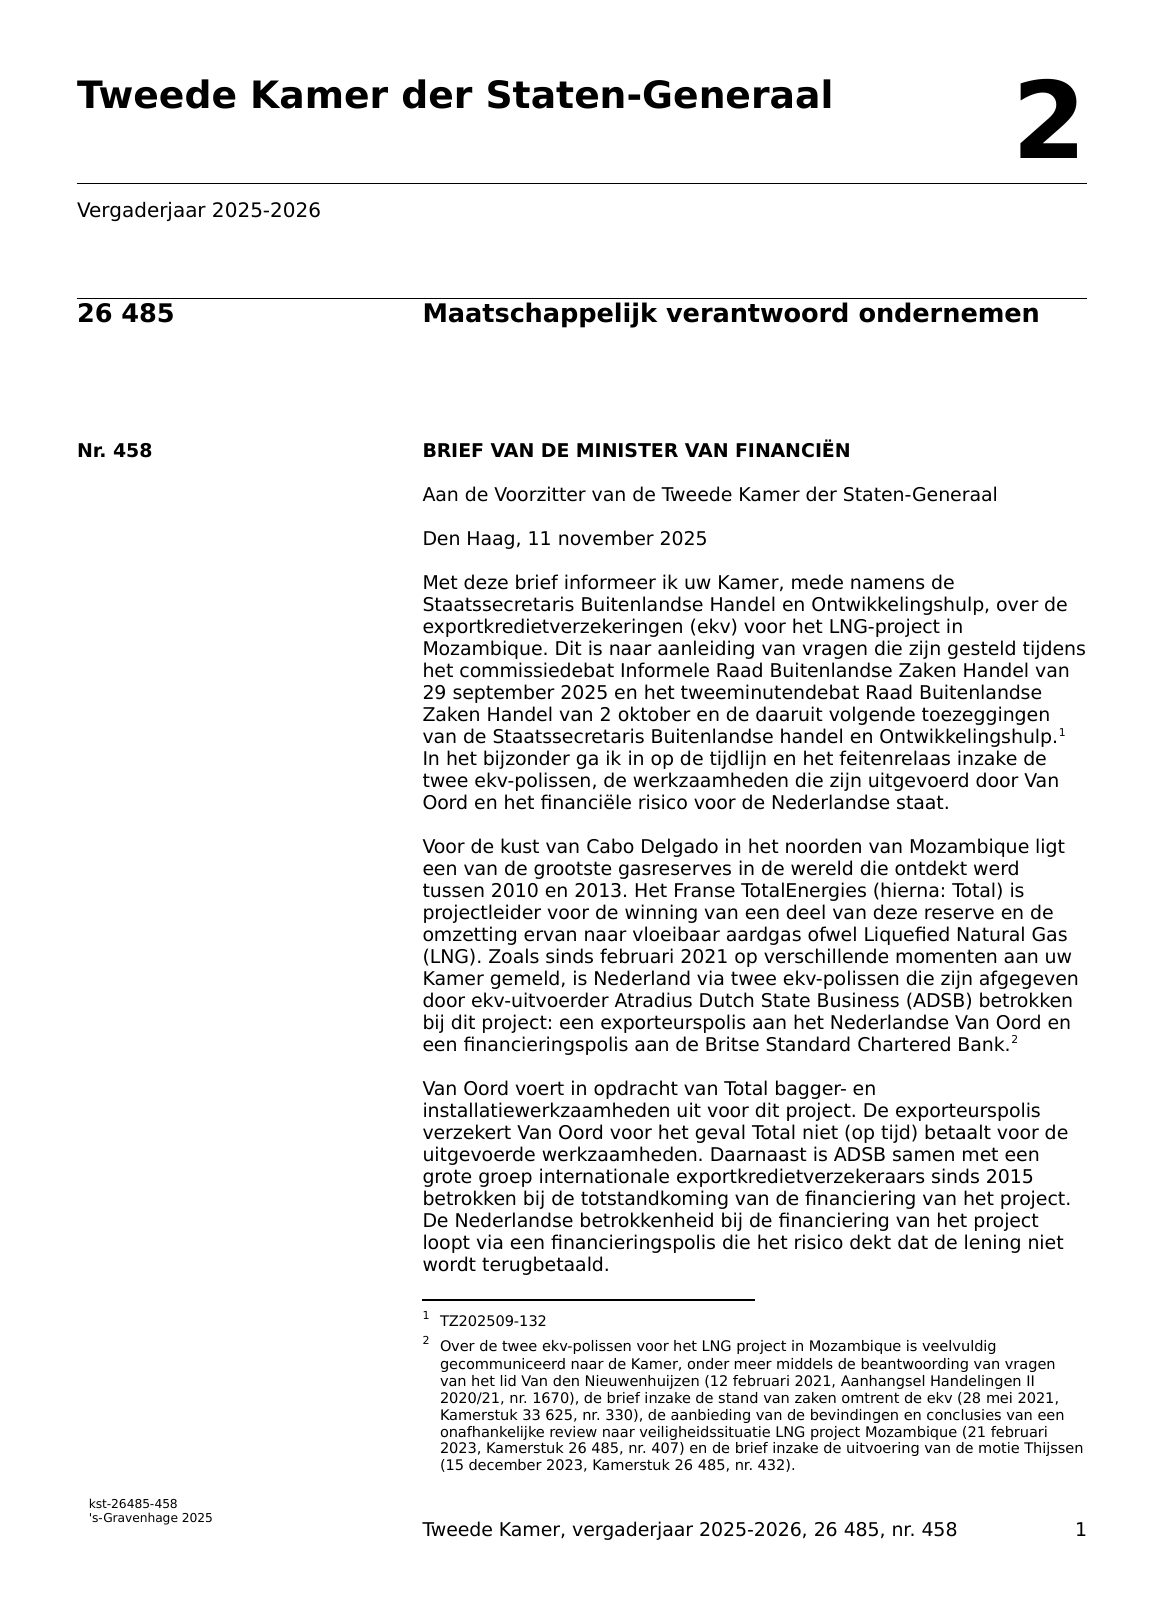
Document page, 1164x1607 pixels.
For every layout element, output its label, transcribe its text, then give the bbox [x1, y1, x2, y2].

subtitle 26 485 Maatschappelijk verantwoord ondernemen [77, 299, 1087, 329]
text 's-Gravenhage 2025 [88, 1511, 323, 1525]
table_cell Vergaderjaar 2025-2026 [77, 184, 1087, 298]
text Aan de Voorzitter van de Tweede Kamer der Staten-Generaal [422, 484, 1087, 506]
text Den Haag, 11 november 2025 [422, 528, 1087, 550]
subtitle Nr. 458 BRIEF VAN DE MINISTER VAN FINANCIËN [77, 440, 1087, 462]
text Van Oord voert in opdracht van Total bagger- en installatiewerkzaamheden uit voor dit project. De exporteurspolis verzekert Van Oord voor het geval Total niet (op tijd) betaalt voor de uitgevoerde werkzaamheden. Daarnaast is ADSB samen met een grote groep internationale exportkredietverzekeraars sinds 2015 betrokken bij de totstandkoming van de financiering van het project. De Nederlandse betrokkenheid bij de financiering van het project loopt via een financieringspolis die het risico dekt dat de lening niet wordt terugbetaald. [422, 1078, 1087, 1276]
text Voor de kust van Cabo Delgado in het noorden van Mozambique ligt een van de grootste gasreserves in de wereld die ontdekt werd tussen 2010 en 2013. Het Franse TotalEnergies (hierna: Total) is projectleider voor de winning van een deel van deze reserve en de omzetting ervan naar vloeibaar aardgas ofwel Liquefied Natural Gas (LNG). Zoals sinds februari 2021 op verschillende momenten aan uw Kamer gemeld, is Nederland via twee ekv-polissen die zijn afgegeven door ekv-uitvoerder Atradius Dutch State Business (ADSB) betrokken bij dit project: een exporteurspolis aan het Nederlandse Van Oord en een financieringspolis aan de Britse Standard Chartered Bank. [422, 836, 1087, 1056]
text Over de twee ekv-polissen voor het LNG project in Mozambique is veelvuldig gecommuniceerd naar de Kamer, onder meer middels de beantwoording van vragen van het lid Van den Nieuwenhuijzen (12 februari 2021, Aanhangsel Handelingen II 2020/21, nr. 1670), de brief inzake de stand van zaken omtrent de ekv (28 mei 2021, Kamerstuk 33 625, nr. 330), de aanbieding van de bevindingen en conclusies van een onafhankelijke review naar veiligheidssituatie LNG project Mozambique (21 februari 2023, Kamerstuk 26 485, nr. 407) en de brief inzake de uitvoering van de motie Thijssen (15 december 2023, Kamerstuk 26 485, nr. 432). [422, 1334, 1087, 1474]
text kst-26485-458 [88, 1497, 323, 1511]
text TZ202509-132 [422, 1309, 1087, 1331]
text Met deze brief informeer ik uw Kamer, mede namens de Staatssecretaris Buitenlandse Handel en Ontwikkelingshulp, over de exportkredietverzekeringen (ekv) voor het LNG-project in Mozambique. Dit is naar aanleiding van vragen die zijn gesteld tijdens het commissiedebat Informele Raad Buitenlandse Zaken Handel van 29 september 2025 en het tweeminutendebat Raad Buitenlandse Zaken Handel van 2 oktober en de daaruit volgende toezeggingen van de Staatssecretaris Buitenlandse handel en Ontwikkelingshulp. In het bijzonder ga ik in op de tijdlijn en het feitenrelaas inzake de twee ekv-polissen, de werkzaamheden die zijn uitgevoerd door Van Oord en het financiële risico voor de Nederlandse staat. [422, 572, 1087, 814]
table_header Tweede Kamer der Staten-Generaal [77, 59, 886, 183]
table_header 2 [886, 59, 1087, 183]
